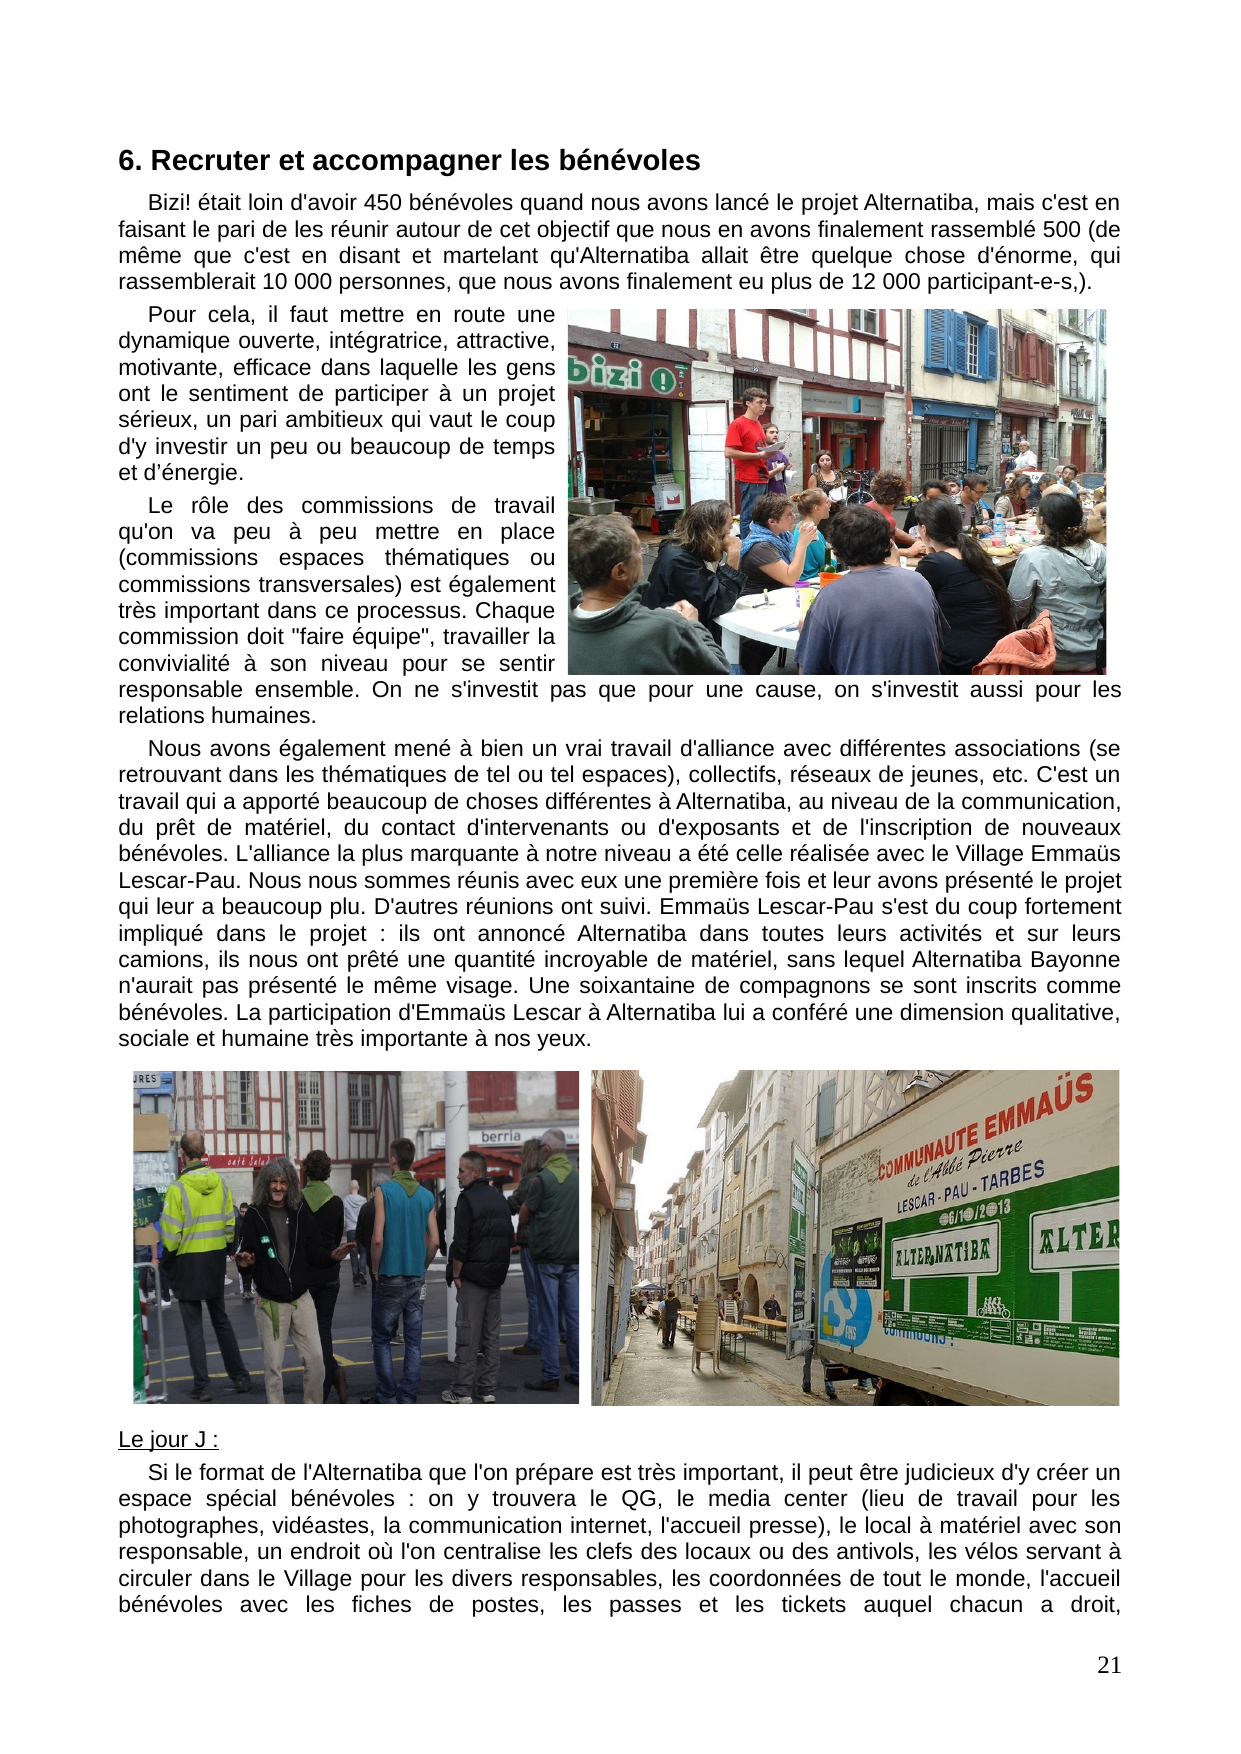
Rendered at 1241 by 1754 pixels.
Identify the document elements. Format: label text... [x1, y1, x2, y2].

text Bizi! était loin d'avoir 450 bénévoles quand nous avons lancé le projet Alternatiba, mais c'est en faisant le pari de les réunir autour de cet objectif que nous en avons finalement rassemblé 500 (de même que c'est en disant et martelant qu'Alternatiba allait être quelque chose d'énorme, qui rassemblerait 10 000 personnes, que nous avons finalement eu plus de 12 000 participant-e-s,). [118, 189, 1122, 294]
text Si le format de l'Alternatiba que l'on prépare est très important, il peut être judicieux d'y créer un espace spécial bénévoles : on y trouvera le QG, le media center (lieu de travail pour les photographes, vidéastes, la communication internet, l'accueil presse), le local à matériel avec son responsable, un endroit où l'on centralise les clefs des locaux ou des antivols, les vélos servant à circuler dans le Village pour les divers responsables, les coordonnées de tout le monde, l'accueil bénévoles avec les fiches de postes, les passes et les tickets auquel chacun a droit, [118, 1459, 1122, 1617]
text Le rôle des commissions de travail qu'on va peu à peu mettre en place (commissions espaces thématiques ou commissions transversales) est également très important dans ce processus. Chaque commission doit "faire équipe", travailler la convivialité à son niveau pour se sentir responsable ensemble. On ne s'investit pas que pour une cause, on s'investit aussi pour les relations humaines. [118, 492, 1122, 729]
picture [133, 1071, 580, 1404]
picture [591, 1070, 1120, 1406]
picture [567, 309, 1107, 675]
subtitle 6. Recruter et accompagner les bénévoles [118, 143, 1122, 177]
text Le jour J : [118, 1084, 1122, 1453]
text Nous avons également mené à bien un vrai travail d'alliance avec différentes associations (se retrouvant dans les thématiques de tel ou tel espaces), collectifs, réseaux de jeunes, etc. C'est un travail qui a apporté beaucoup de choses différentes à Alternatiba, au niveau de la communication, du prêt de matériel, du contact d'intervenants ou d'exposants et de l'inscription de nouveaux bénévoles. L'alliance la plus marquante à notre niveau a été celle réalisée avec le Village Emmaüs Lescar-Pau. Nous nous sommes réunis avec eux une première fois et leur avons présenté le projet qui leur a beaucoup plu. D'autres réunions ont suivi. Emmaüs Lescar-Pau s'est du coup fortement impliqué dans le projet : ils ont annoncé Alternatiba dans toutes leurs activités et sur leurs camions, ils nous ont prêté une quantité incroyable de matériel, sans lequel Alternatiba Bayonne n'aurait pas présenté le même visage. Une soixantaine de compagnons se sont inscrits comme bénévoles. La participation d'Emmaüs Lescar à Alternatiba lui a conféré une dimension qualitative, sociale et humaine très importante à nos yeux. [118, 735, 1122, 1051]
text Pour cela, il faut mettre en route une dynamique ouverte, intégratrice, attractive, motivante, efficace dans laquelle les gens ont le sentiment de participer à un projet sérieux, un pari ambitieux qui vaut le coup d'y investir un peu ou beaucoup de temps et d’énergie. [118, 301, 1122, 485]
